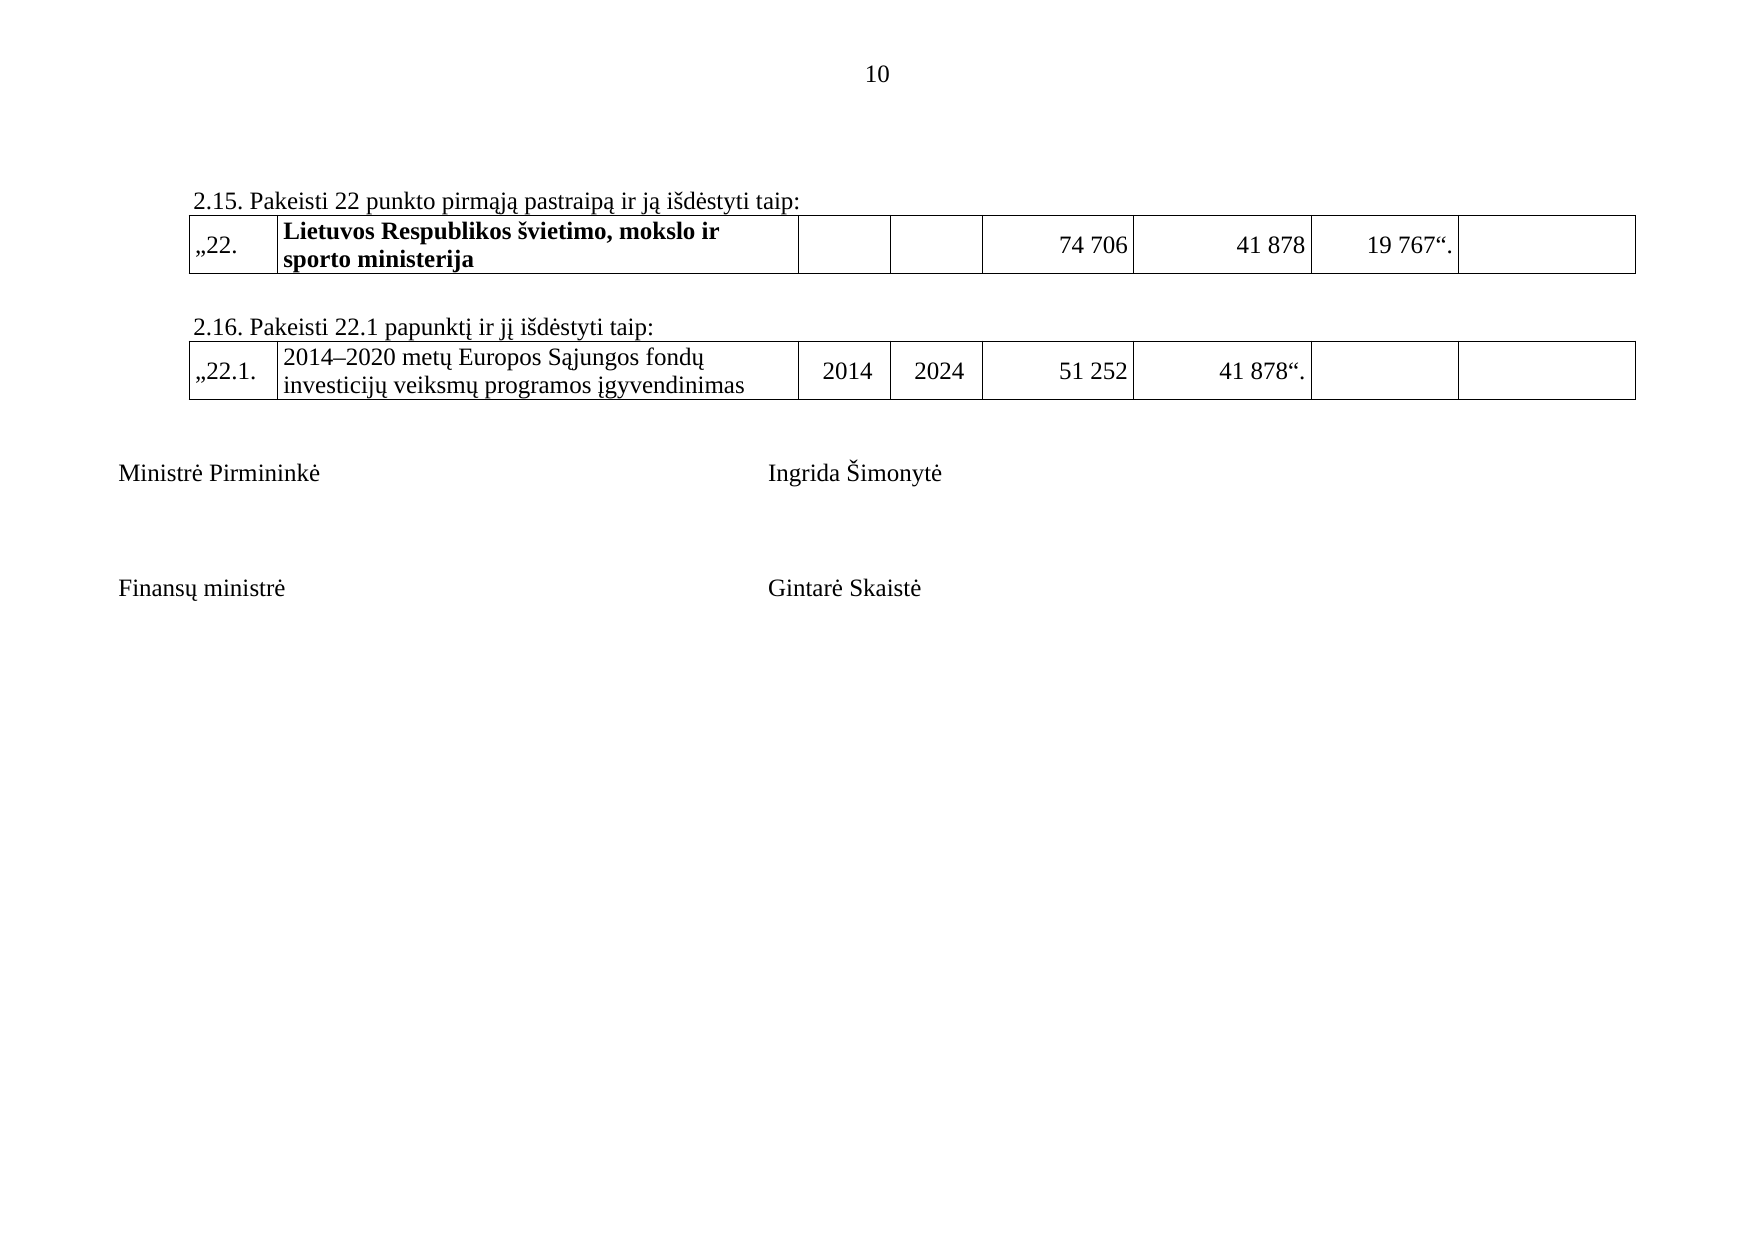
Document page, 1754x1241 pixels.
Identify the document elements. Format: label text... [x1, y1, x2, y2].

table_header 2024 [891, 342, 982, 399]
table_header [891, 216, 982, 273]
table_header 41 878 [1134, 216, 1311, 273]
table_header 41 878“. [1134, 342, 1311, 399]
text 2.16. Pakeisti 22.1 papunktį ir jį išdėstyti taip: [118, 303, 1636, 341]
table_header [1459, 216, 1635, 273]
table_header 51 252 [983, 342, 1133, 399]
table_header 74 706 [983, 216, 1133, 273]
table_header [1312, 342, 1458, 399]
text Finansų ministrė Gintarė Skaistė [118, 573, 1636, 601]
table_header 2014–2020 metų Europos Sąjungos fondų investicijų veiksmų programos įgyvendinimas [278, 342, 798, 399]
table_header [799, 216, 890, 273]
table_header Lietuvos Respublikos švietimo, mokslo ir sporto ministerija [278, 216, 798, 273]
table_header „22.1. [190, 342, 277, 399]
text 2.15. Pakeisti 22 punkto pirmąją pastraipą ir ją išdėstyti taip: [118, 177, 1636, 215]
table_header „22. [190, 216, 277, 273]
text Ministrė Pirmininkė Ingrida Šimonytė [118, 458, 1636, 486]
table_header 2014 [799, 342, 890, 399]
table_header [1459, 342, 1635, 399]
table_header 19 767“. [1312, 216, 1458, 273]
